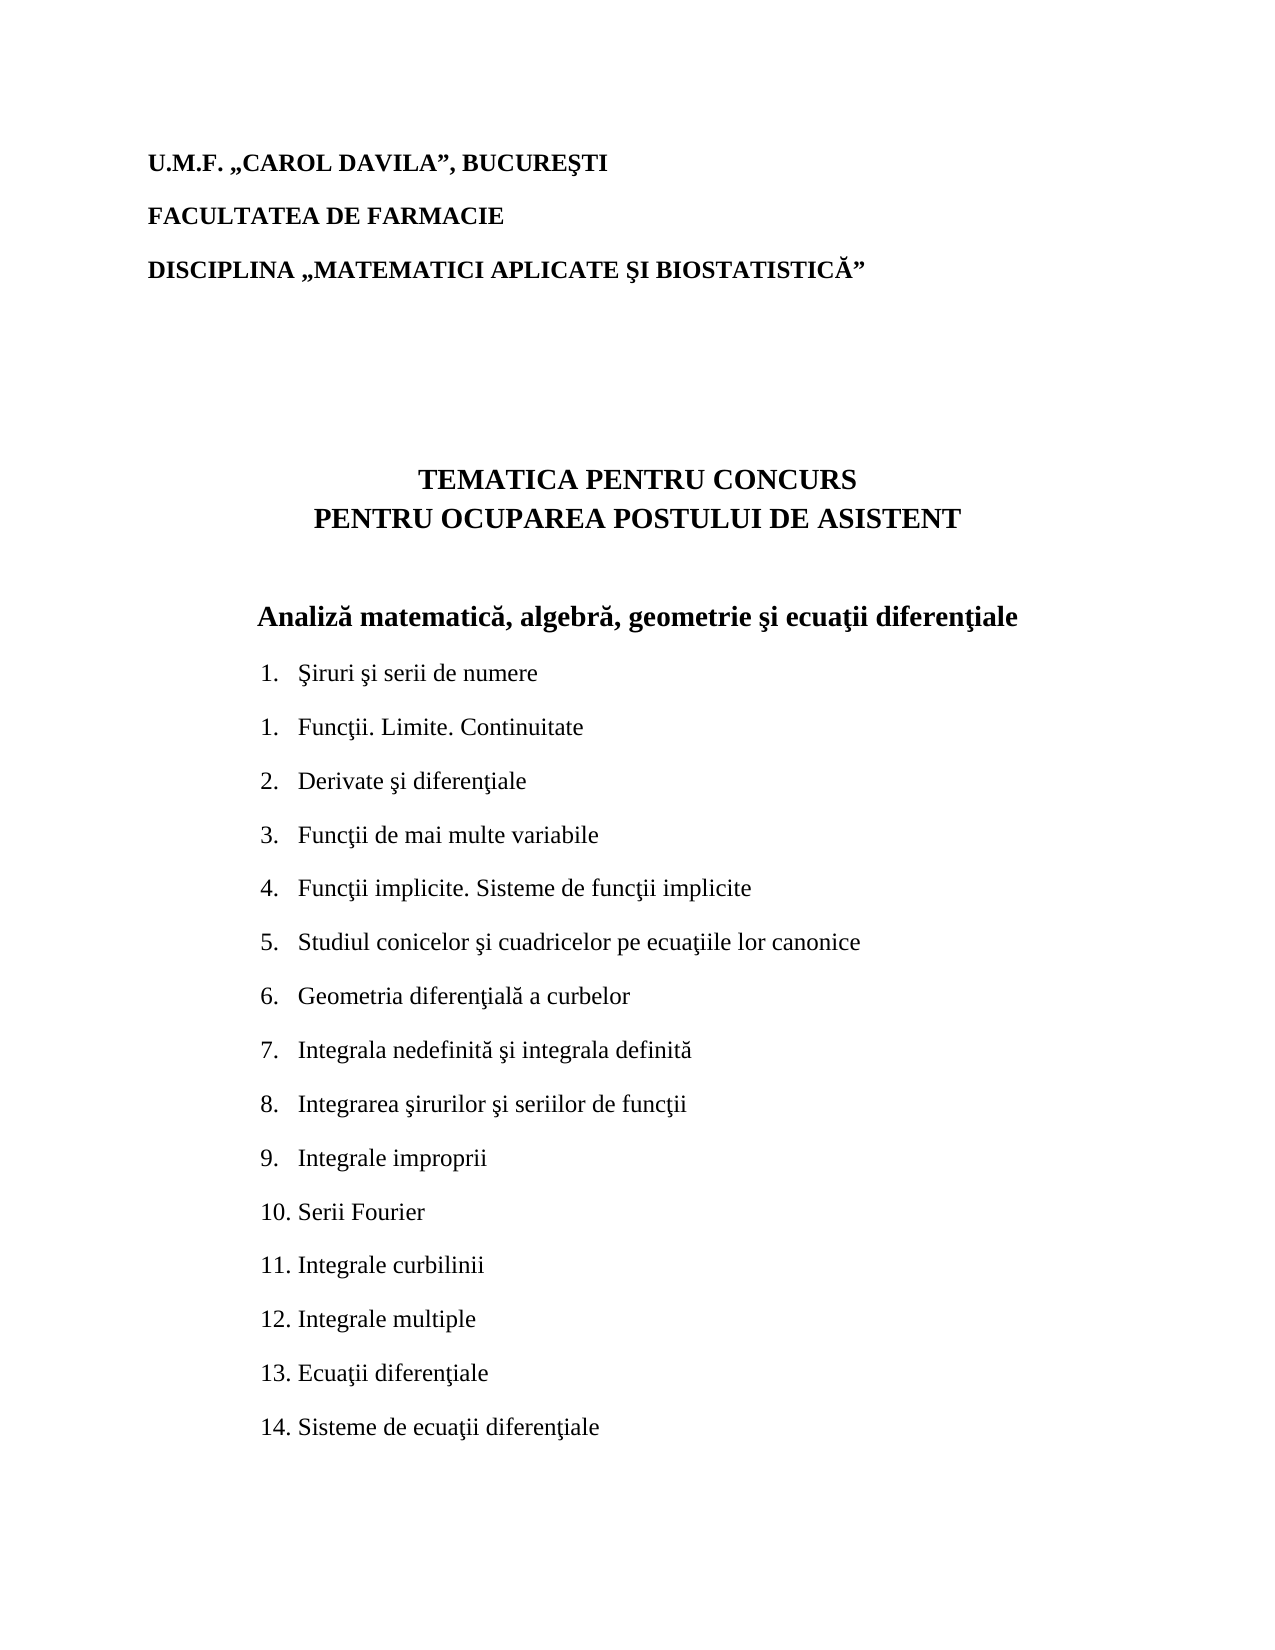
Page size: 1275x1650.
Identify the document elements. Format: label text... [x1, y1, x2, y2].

text FACULTATEA DE FARMACIE [148, 201, 1127, 230]
list Funcţii implicite. Sisteme de funcţii implicite [260, 873, 1127, 902]
text TEMATICA PENTRU CONCURS [148, 462, 1127, 496]
list Integrala nedefinită şi integrala definită [260, 1035, 1127, 1064]
list Integrale improprii [260, 1143, 1127, 1172]
text Analiză matematică, algebră, geometrie şi ecuaţii diferenţiale [148, 599, 1127, 632]
list Funcţii. Limite. Continuitate [260, 712, 1127, 741]
list Sisteme de ecuaţii diferenţiale [260, 1412, 1127, 1441]
list Integrale multiple [260, 1304, 1127, 1333]
list Serii Fourier [260, 1197, 1127, 1225]
list Funcţii de mai multe variabile [260, 820, 1127, 848]
text U.M.F. „CAROL DAVILA”, BUCUREŞTI [148, 148, 1127, 176]
list Şiruri şi serii de numere [260, 658, 1127, 687]
list Integrale curbilinii [260, 1251, 1127, 1279]
list Geometria diferenţială a curbelor [260, 981, 1127, 1010]
list Ecuaţii diferenţiale [260, 1358, 1127, 1387]
text DISCIPLINA „MATEMATICI APLICATE ŞI BIOSTATISTICĂ” [148, 255, 1127, 284]
list Studiul conicelor şi cuadricelor pe ecuaţiile lor canonice [260, 927, 1127, 956]
list Integrarea şirurilor şi seriilor de funcţii [260, 1089, 1127, 1118]
text PENTRU OCUPAREA POSTULUI DE ASISTENT [148, 501, 1127, 534]
list Derivate şi diferenţiale [260, 766, 1127, 794]
